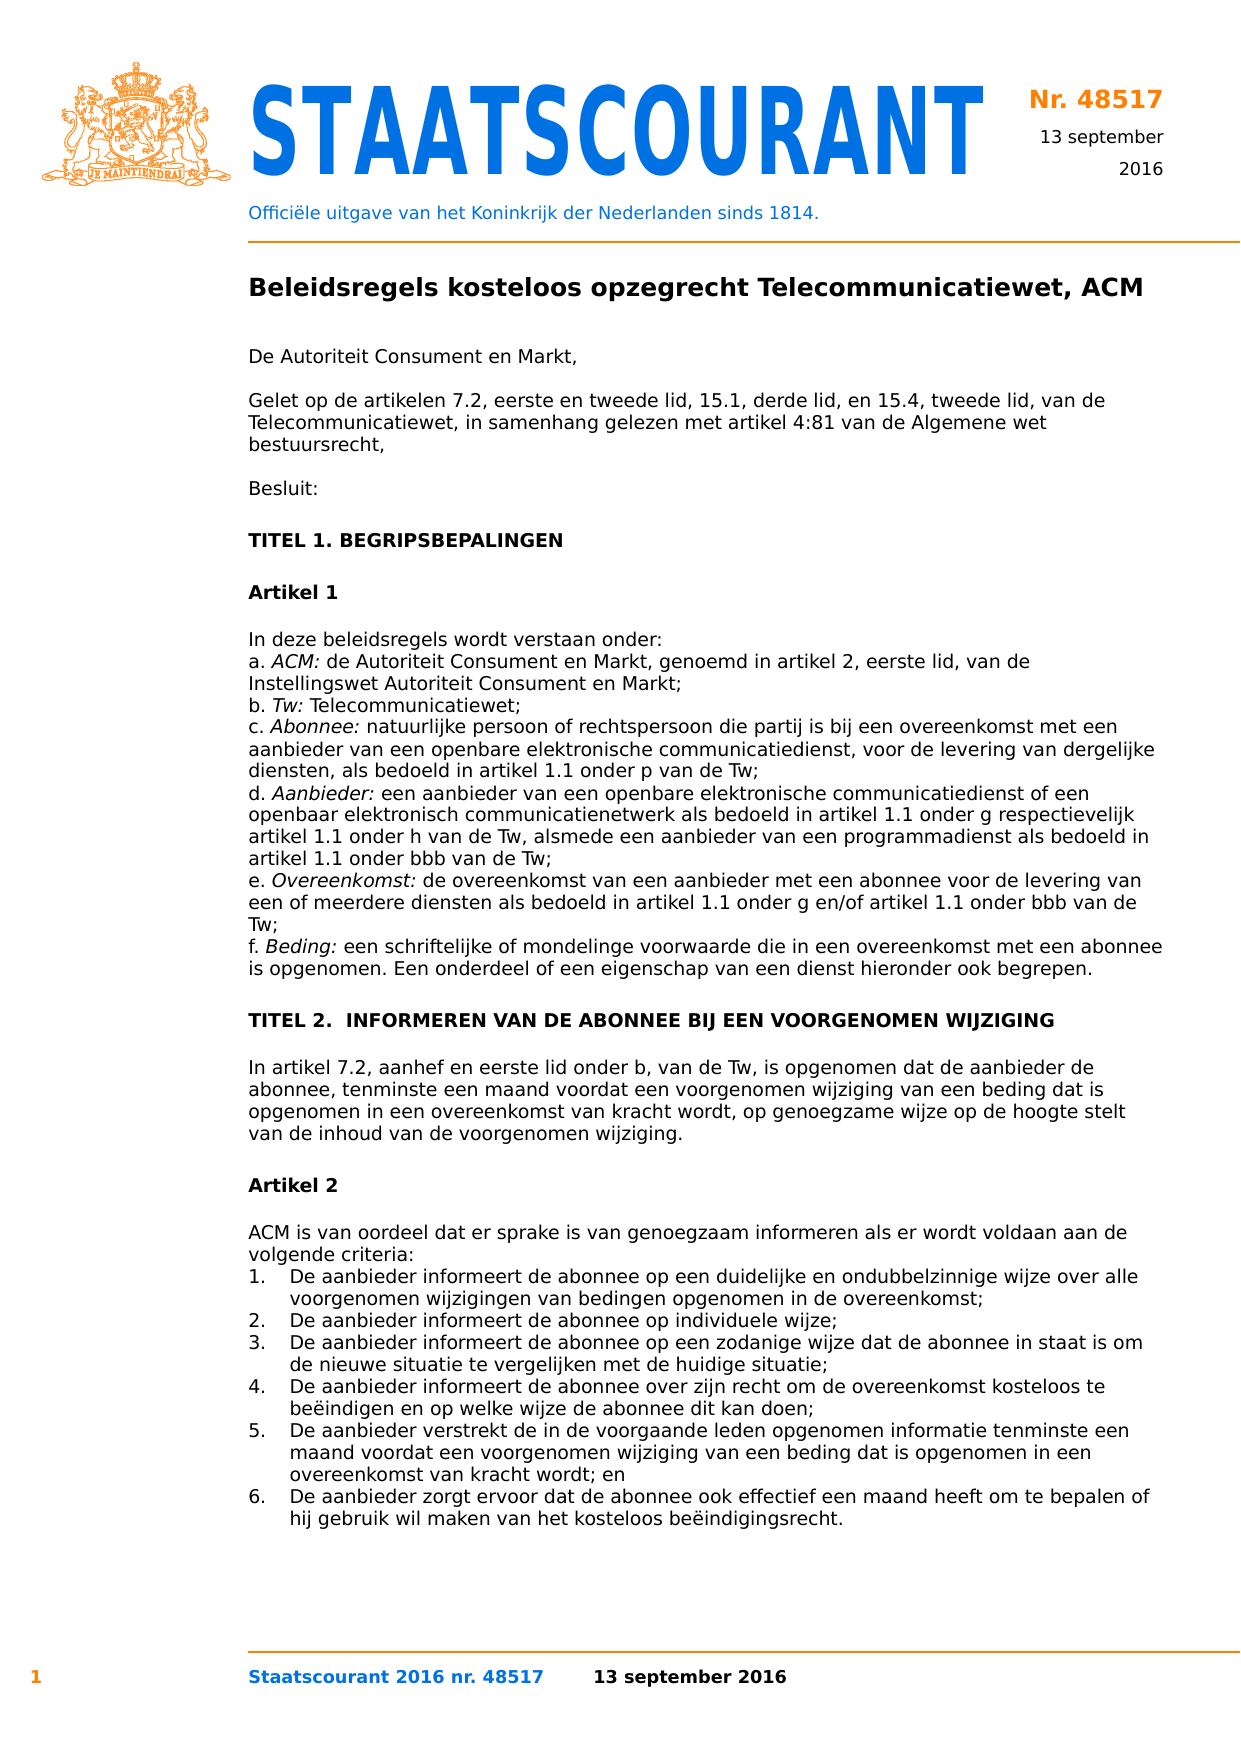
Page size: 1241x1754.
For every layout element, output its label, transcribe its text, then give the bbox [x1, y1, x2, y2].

text e. Overeenkomst: de overeenkomst van een aanbieder met een abonnee voor de levering van een of meerdere diensten als bedoeld in artikel 1.1 onder g en/of artikel 1.1 onder bbb van de Tw; [248, 870, 1163, 936]
text Besluit: [248, 478, 1163, 499]
text 3. De aanbieder informeert de abonnee op een zodanige wijze dat de abonnee in staat is om de nieuwe situatie te vergelijken met de huidige situatie; [248, 1332, 1163, 1376]
table_cell 2016 [998, 153, 1240, 203]
subtitle TITEL 2. INFORMEREN VAN DE ABONNEE BIJ EEN VOORGENOMEN WIJZIGING [248, 1010, 1163, 1032]
text a. ACM: de Autoriteit Consument en Markt, genoemd in artikel 2, eerste lid, van de Instellingswet Autoriteit Consument en Markt; [248, 651, 1163, 694]
subtitle Artikel 1 [248, 582, 1163, 603]
table_cell 13 september [998, 121, 1240, 153]
table_header [25, 62, 248, 241]
subtitle TITEL 1. BEGRIPSBEPALINGEN [248, 529, 1163, 552]
text 2. De aanbieder informeert de abonnee op individuele wijze; [248, 1310, 1163, 1332]
text In artikel 7.2, aanhef en eerste lid onder b, van de Tw, is opgenomen dat de aanbieder de abonnee, tenminste een maand voordat een voorgenomen wijziging van een beding dat is opgenomen in een overeenkomst van kracht wordt, op genoegzame wijze op de hoogte stelt van de inhoud van de voorgenomen wijziging. [248, 1057, 1163, 1145]
text 5. De aanbieder verstrekt de in de voorgaande leden opgenomen informatie tenminste een maand voordat een voorgenomen wijziging van een beding dat is opgenomen in een overeenkomst van kracht wordt; en [248, 1420, 1163, 1486]
text f. Beding: een schriftelijke of mondelinge voorwaarde die in een overeenkomst met een abonnee is opgenomen. Een onderdeel of een eigenschap van een dienst hieronder ook begrepen. [248, 936, 1163, 980]
subtitle Artikel 2 [248, 1175, 1163, 1197]
text Gelet op de artikelen 7.2, eerste en tweede lid, 15.1, derde lid, en 15.4, tweede lid, van de Telecommunicatiewet, in samenhang gelezen met artikel 4:81 van de Algemene wet bestuursrecht, [248, 390, 1163, 456]
picture [41, 62, 231, 186]
text De Autoriteit Consument en Markt, [248, 346, 1163, 368]
text ACM is van oordeel dat er sprake is van genoegzaam informeren als er wordt voldaan aan de volgende criteria: [248, 1222, 1163, 1266]
table_cell Officiële uitgave van het Koninkrijk der Nederlanden sinds 1814. [248, 203, 1240, 241]
text c. Abonnee: natuurlijke persoon of rechtspersoon die partij is bij een overeenkomst met een aanbieder van een openbare elektronische communicatiedienst, voor de levering van dergelijke diensten, als bedoeld in artikel 1.1 onder p van de Tw; [248, 716, 1163, 782]
subtitle Beleidsregels kosteloos opzegrecht Telecommunicatiewet, ACM [248, 273, 1163, 302]
text 6. De aanbieder zorgt ervoor dat de abonnee ook effectief een maand heeft om te bepalen of hij gebruik wil maken van het kosteloos beëindigingsrecht. [248, 1486, 1163, 1530]
table_header STAATSCOURANT [248, 62, 998, 203]
text In deze beleidsregels wordt verstaan onder: [248, 628, 1163, 651]
text 1. De aanbieder informeert de abonnee op een duidelijke en ondubbelzinnige wijze over alle voorgenomen wijzigingen van bedingen opgenomen in de overeenkomst; [248, 1266, 1163, 1310]
text 4. De aanbieder informeert de abonnee over zijn recht om de overeenkomst kosteloos te beëindigen en op welke wijze de abonnee dit kan doen; [248, 1376, 1163, 1420]
text d. Aanbieder: een aanbieder van een openbare elektronische communicatiedienst of een openbaar elektronisch communicatienetwerk als bedoeld in artikel 1.1 onder g respectievelijk artikel 1.1 onder h van de Tw, alsmede een aanbieder van een programmadienst als bedoeld in artikel 1.1 onder bbb van de Tw; [248, 782, 1163, 870]
table_header Nr. 48517 [998, 62, 1240, 121]
text b. Tw: Telecommunicatiewet; [248, 694, 1163, 716]
